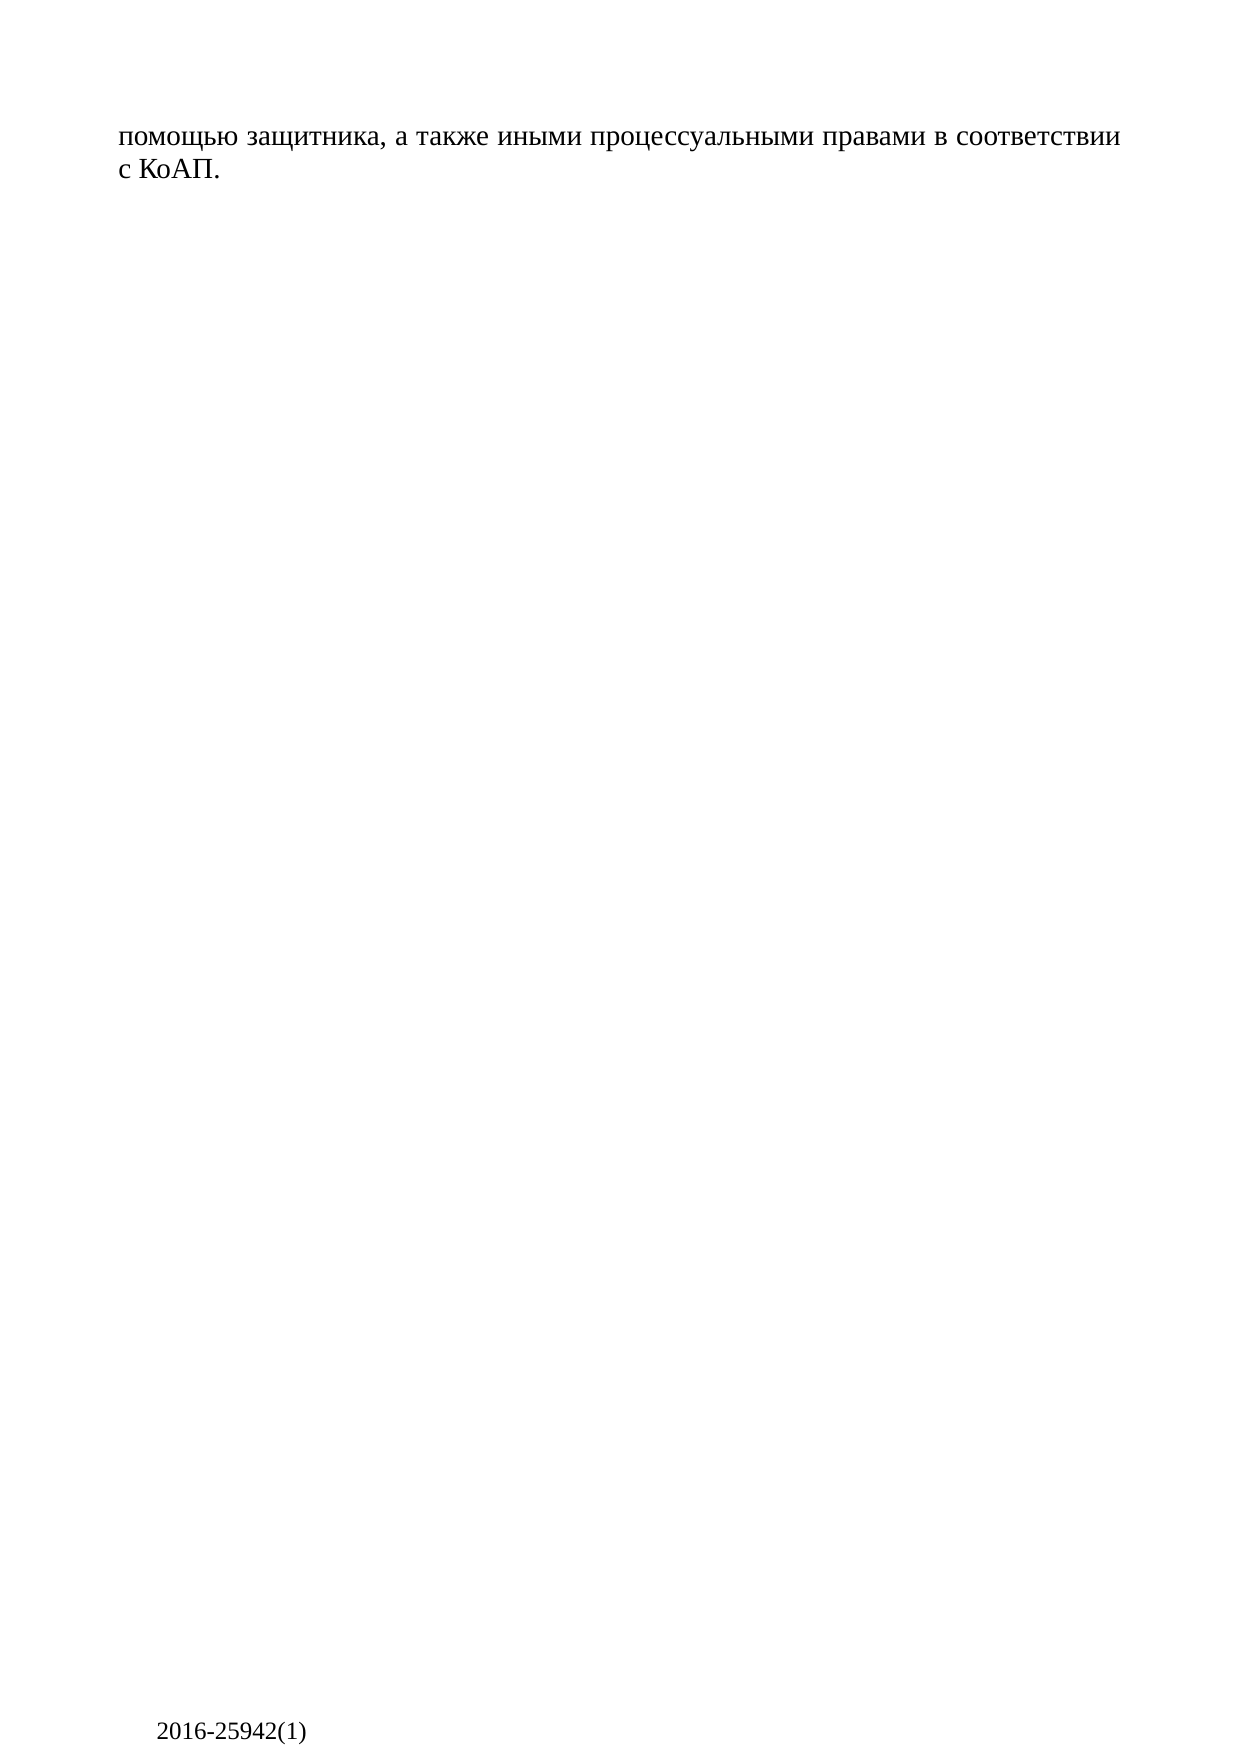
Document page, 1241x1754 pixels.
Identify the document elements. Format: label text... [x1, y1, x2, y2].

text помощью защитника, а также иными процессуальными правами в соответствии с КоАП. [118, 118, 1122, 185]
